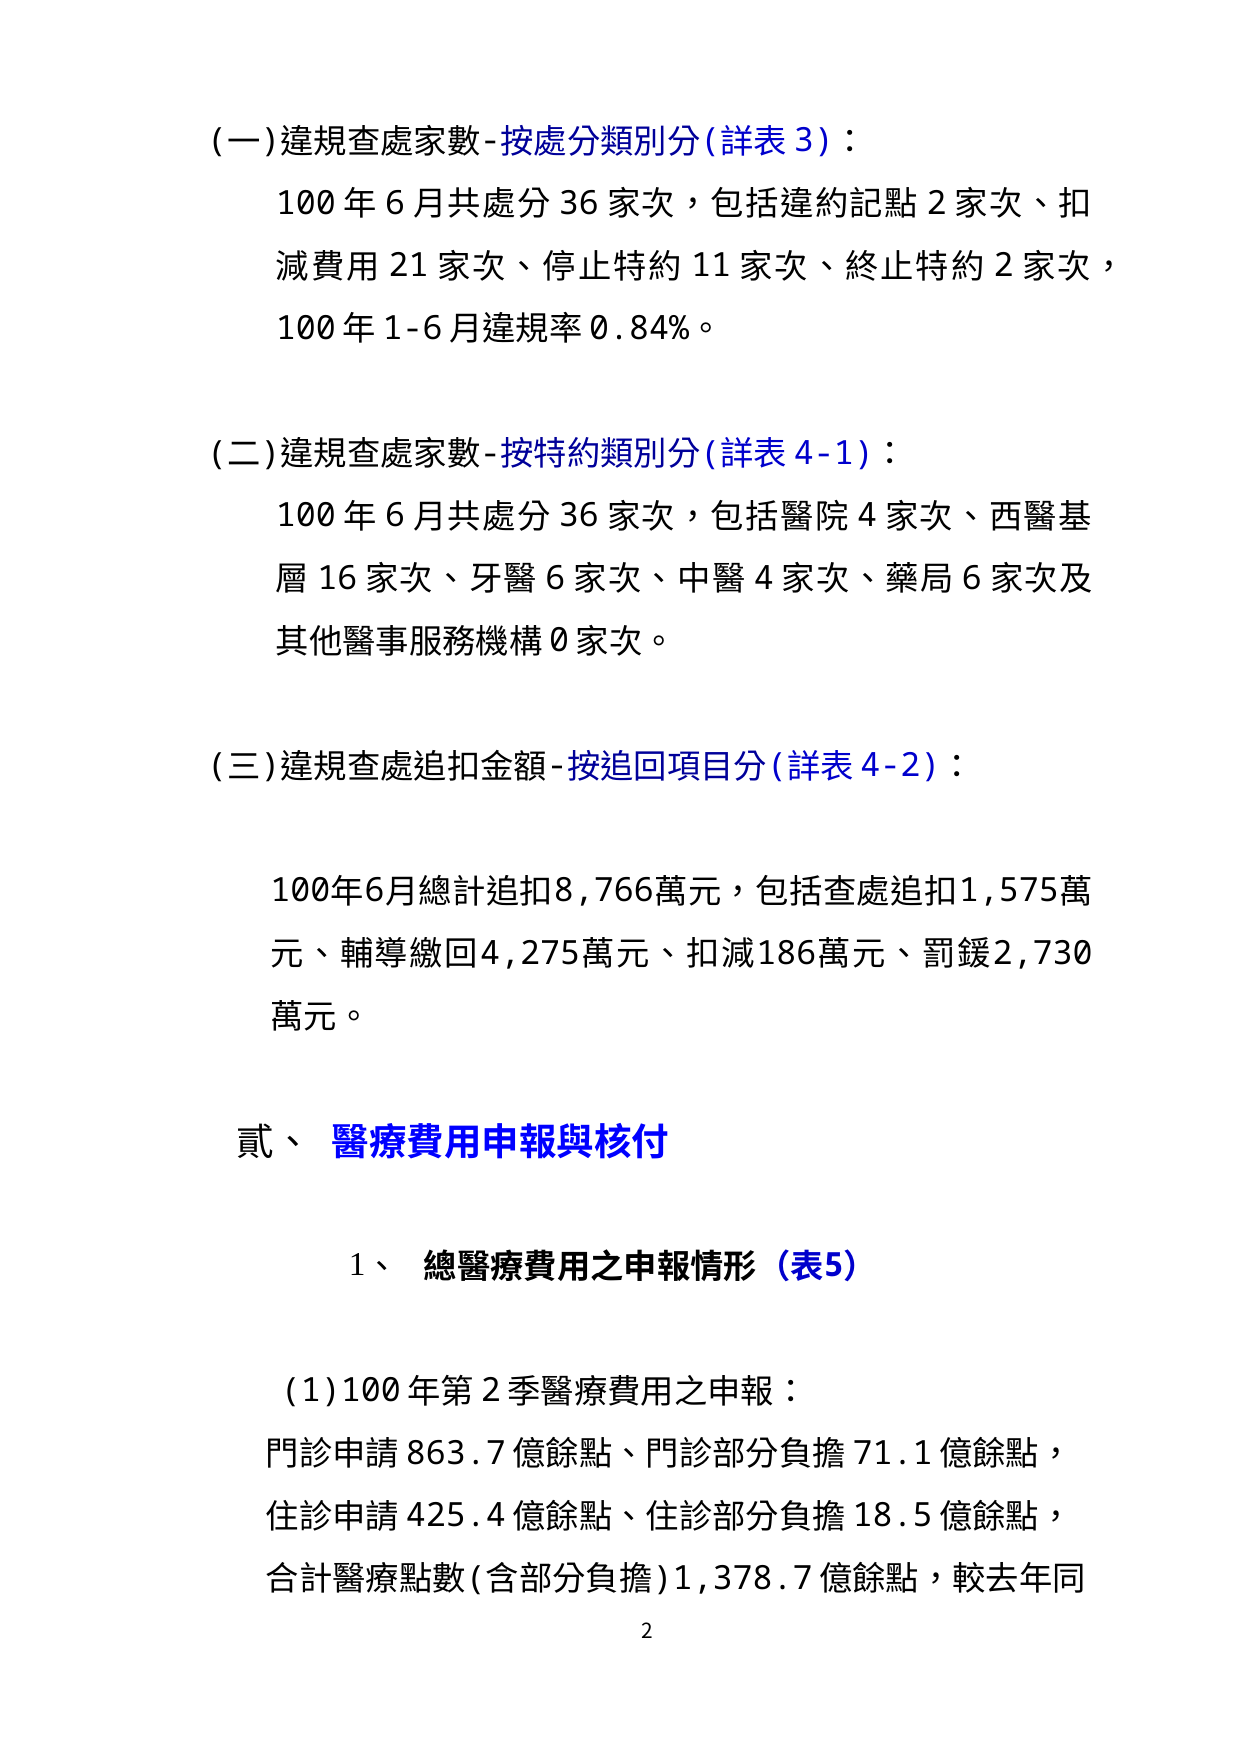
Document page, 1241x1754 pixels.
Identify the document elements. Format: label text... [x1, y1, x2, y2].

text 100年6月共處分36家次，包括違約記點2家次、扣減費用21家次、停止特約11家次、終止特約2家次，100年1-6月違規率0.84%。 [276, 159, 1093, 347]
list 總醫療費用之申報情形（表5） [348, 1222, 1093, 1284]
text 門診申請863.7億餘點、門診部分負擔71.1億餘點，住診申請425.4億餘點、住診部分負擔18.5億餘點，合計醫療點數(含部分負擔)1,378.7億餘點，較去年同 [266, 1409, 1093, 1597]
list 醫療費用申報與核付 [236, 1097, 1087, 1159]
text (三)違規查處追扣金額-按追回項目分(詳表4-2)： [207, 722, 1093, 784]
text 100年6月共處分36家次，包括醫院4家次、西醫基層16家次、牙醫6家次、中醫4家次、藥局6家次及其他醫事服務機構0家次。 [276, 472, 1093, 659]
text (一)違規查處家數-按處分類別分(詳表3)： [207, 97, 1093, 159]
text (二)違規查處家數-按特約類別分(詳表4-1)： [207, 409, 1093, 472]
list 100年第2季醫療費用之申報： [281, 1347, 1093, 1409]
text 100年6月總計追扣8,766萬元，包括查處追扣1,575萬元、輔導繳回4,275萬元、扣減186萬元、罰鍰2,730萬元。 [270, 847, 1093, 1034]
